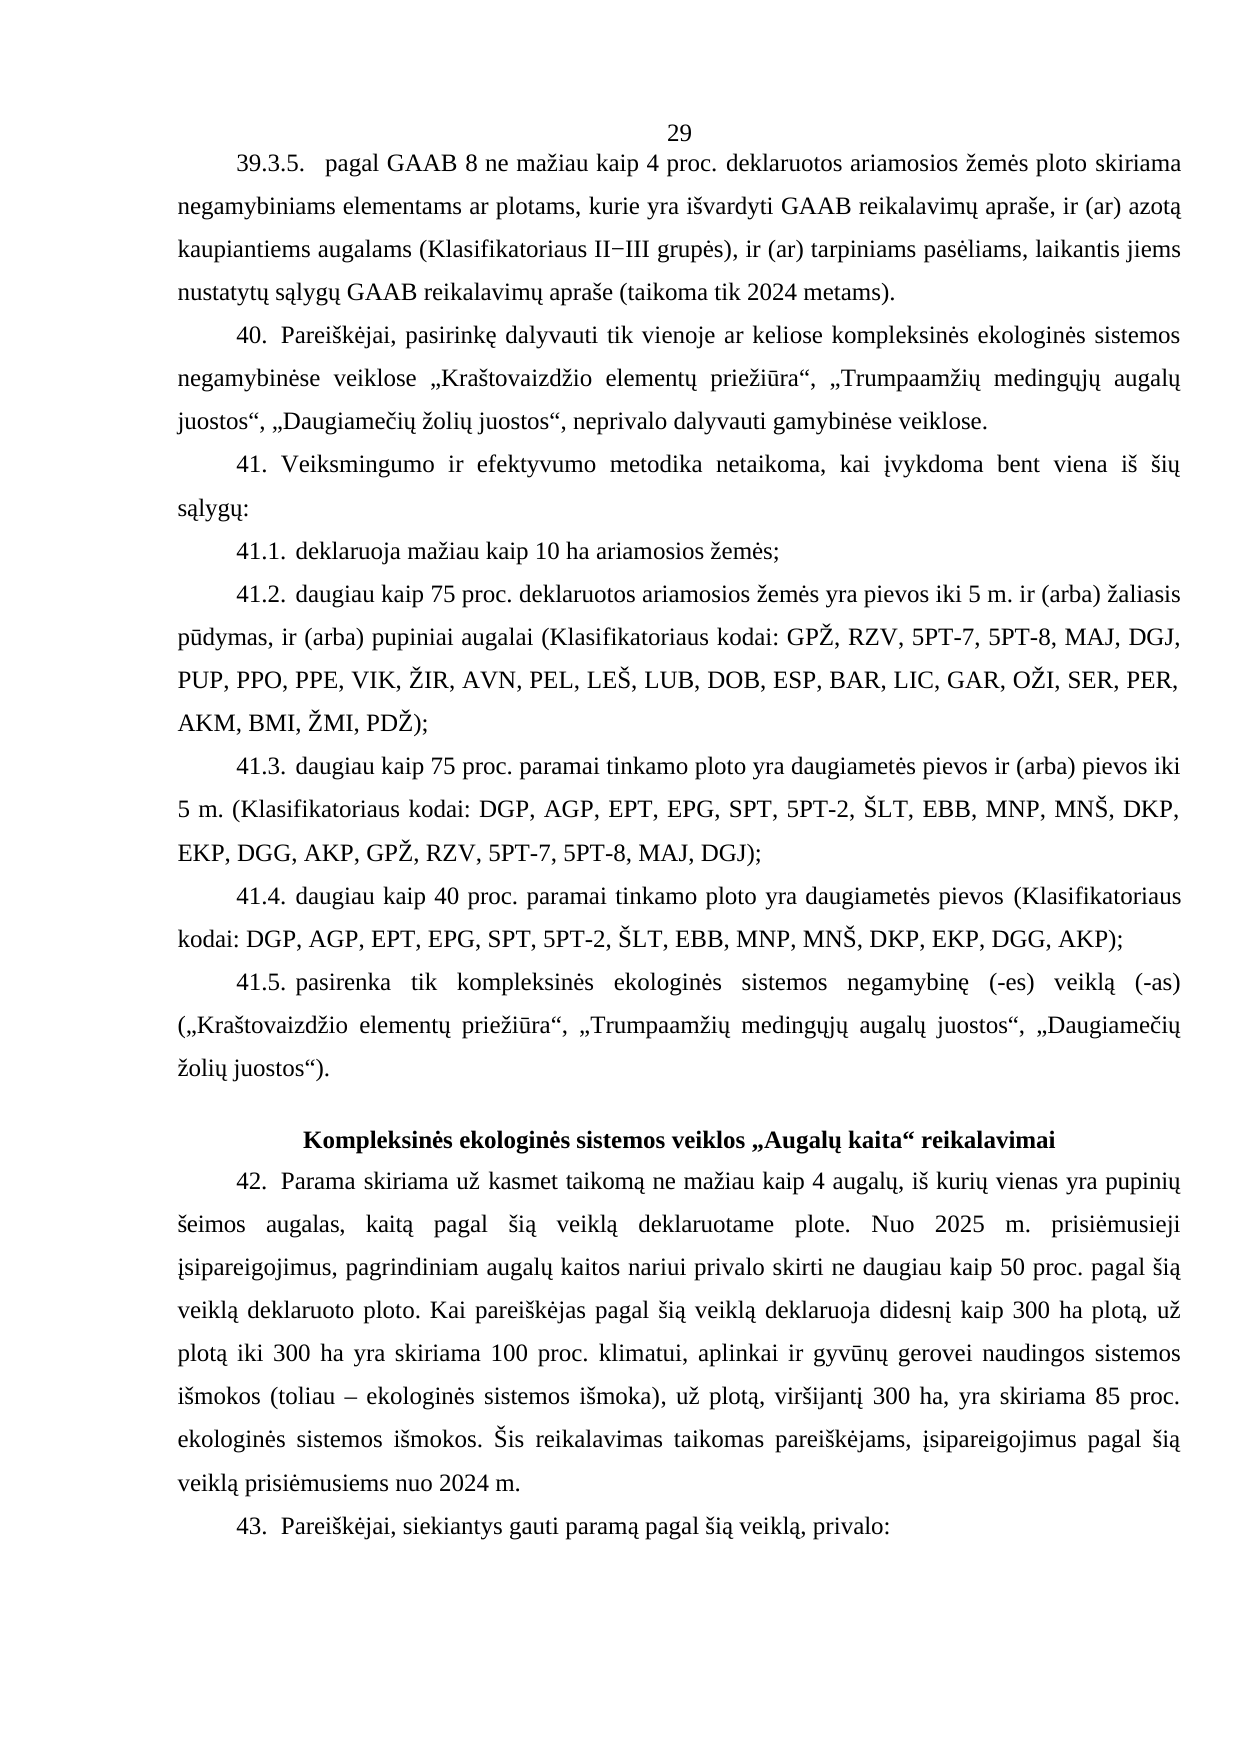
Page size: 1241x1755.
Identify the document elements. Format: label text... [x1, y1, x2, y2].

text 43. Pareiškėjai, siekiantys gauti paramą pagal šią veiklą, privalo: [177, 1511, 1181, 1539]
text 41.3. daugiau kaip 75 proc. paramai tinkamo ploto yra daugiametės pievos ir (arba) pievos iki 5 m. (Klasifikatoriaus kodai: DGP, AGP, EPT, EPG, SPT, 5PT-2, ŠLT, EBB, MNP, MNŠ, DKP, EKP, DGG, AKP, GPŽ, RZV, 5PT-7, 5PT-8, MAJ, DGJ); [177, 751, 1181, 866]
text Kompleksinės ekologinės sistemos veiklos „Augalų kaita“ reikalavimai [177, 1125, 1181, 1154]
text 41.2. daugiau kaip 75 proc. deklaruotos ariamosios žemės yra pievos iki 5 m. ir (arba) žaliasis pūdymas, ir (arba) pupiniai augalai (Klasifikatoriaus kodai: GPŽ, RZV, 5PT-7, 5PT-8, MAJ, DGJ, PUP, PPO, PPE, VIK, ŽIR, AVN, PEL, LEŠ, LUB, DOB, ESP, BAR, LIC, GAR, OŽI, SER, PER, AKM, BMI, ŽMI, PDŽ); [177, 579, 1181, 737]
text 40. Pareiškėjai, pasirinkę dalyvauti tik vienoje ar keliose kompleksinės ekologinės sistemos negamybinėse veiklose „Kraštovaizdžio elementų priežiūra“, „Trumpaamžių medingųjų augalų juostos“, „Daugiamečių žolių juostos“, neprivalo dalyvauti gamybinėse veiklose. [177, 320, 1181, 435]
text 42. Parama skiriama už kasmet taikomą ne mažiau kaip 4 augalų, iš kurių vienas yra pupinių šeimos augalas, kaitą pagal šią veiklą deklaruotame plote. Nuo 2025 m. prisiėmusieji įsipareigojimus, pagrindiniam augalų kaitos nariui privalo skirti ne daugiau kaip 50 proc. pagal šią veiklą deklaruoto ploto. Kai pareiškėjas pagal šią veiklą deklaruoja didesnį kaip 300 ha plotą, už plotą iki 300 ha yra skiriama 100 proc. klimatui, aplinkai ir gyvūnų gerovei naudingos sistemos išmokos (toliau – ekologinės sistemos išmoka), už plotą, viršijantį 300 ha, yra skiriama 85 proc. ekologinės sistemos išmokos. Šis reikalavimas taikomas pareiškėjams, įsipareigojimus pagal šią veiklą prisiėmusiems nuo 2024 m. [177, 1166, 1181, 1496]
text 41. Veiksmingumo ir efektyvumo metodika netaikoma, kai įvykdoma bent viena iš šių sąlygų: [177, 449, 1181, 521]
text 41.5. pasirenka tik kompleksinės ekologinės sistemos negamybinę (-es) veiklą (-as) („Kraštovaizdžio elementų priežiūra“, „Trumpaamžių medingųjų augalų juostos“, „Daugiamečių žolių juostos“). [177, 967, 1181, 1082]
text 39.3.5. pagal GAAB 8 ne mažiau kaip 4 proc. deklaruotos ariamosios žemės ploto skiriama negamybiniams elementams ar plotams, kurie yra išvardyti GAAB reikalavimų apraše, ir (ar) azotą kaupiantiems augalams (Klasifikatoriaus II−III grupės), ir (ar) tarpiniams pasėliams, laikantis jiems nustatytų sąlygų GAAB reikalavimų apraše (taikoma tik 2024 metams). [177, 148, 1181, 306]
text 41.4. daugiau kaip 40 proc. paramai tinkamo ploto yra daugiametės pievos (Klasifikatoriaus kodai: DGP, AGP, EPT, EPG, SPT, 5PT-2, ŠLT, EBB, MNP, MNŠ, DKP, EKP, DGG, AKP); [177, 881, 1181, 953]
text 41.1. deklaruoja mažiau kaip 10 ha ariamosios žemės; [177, 536, 1181, 564]
